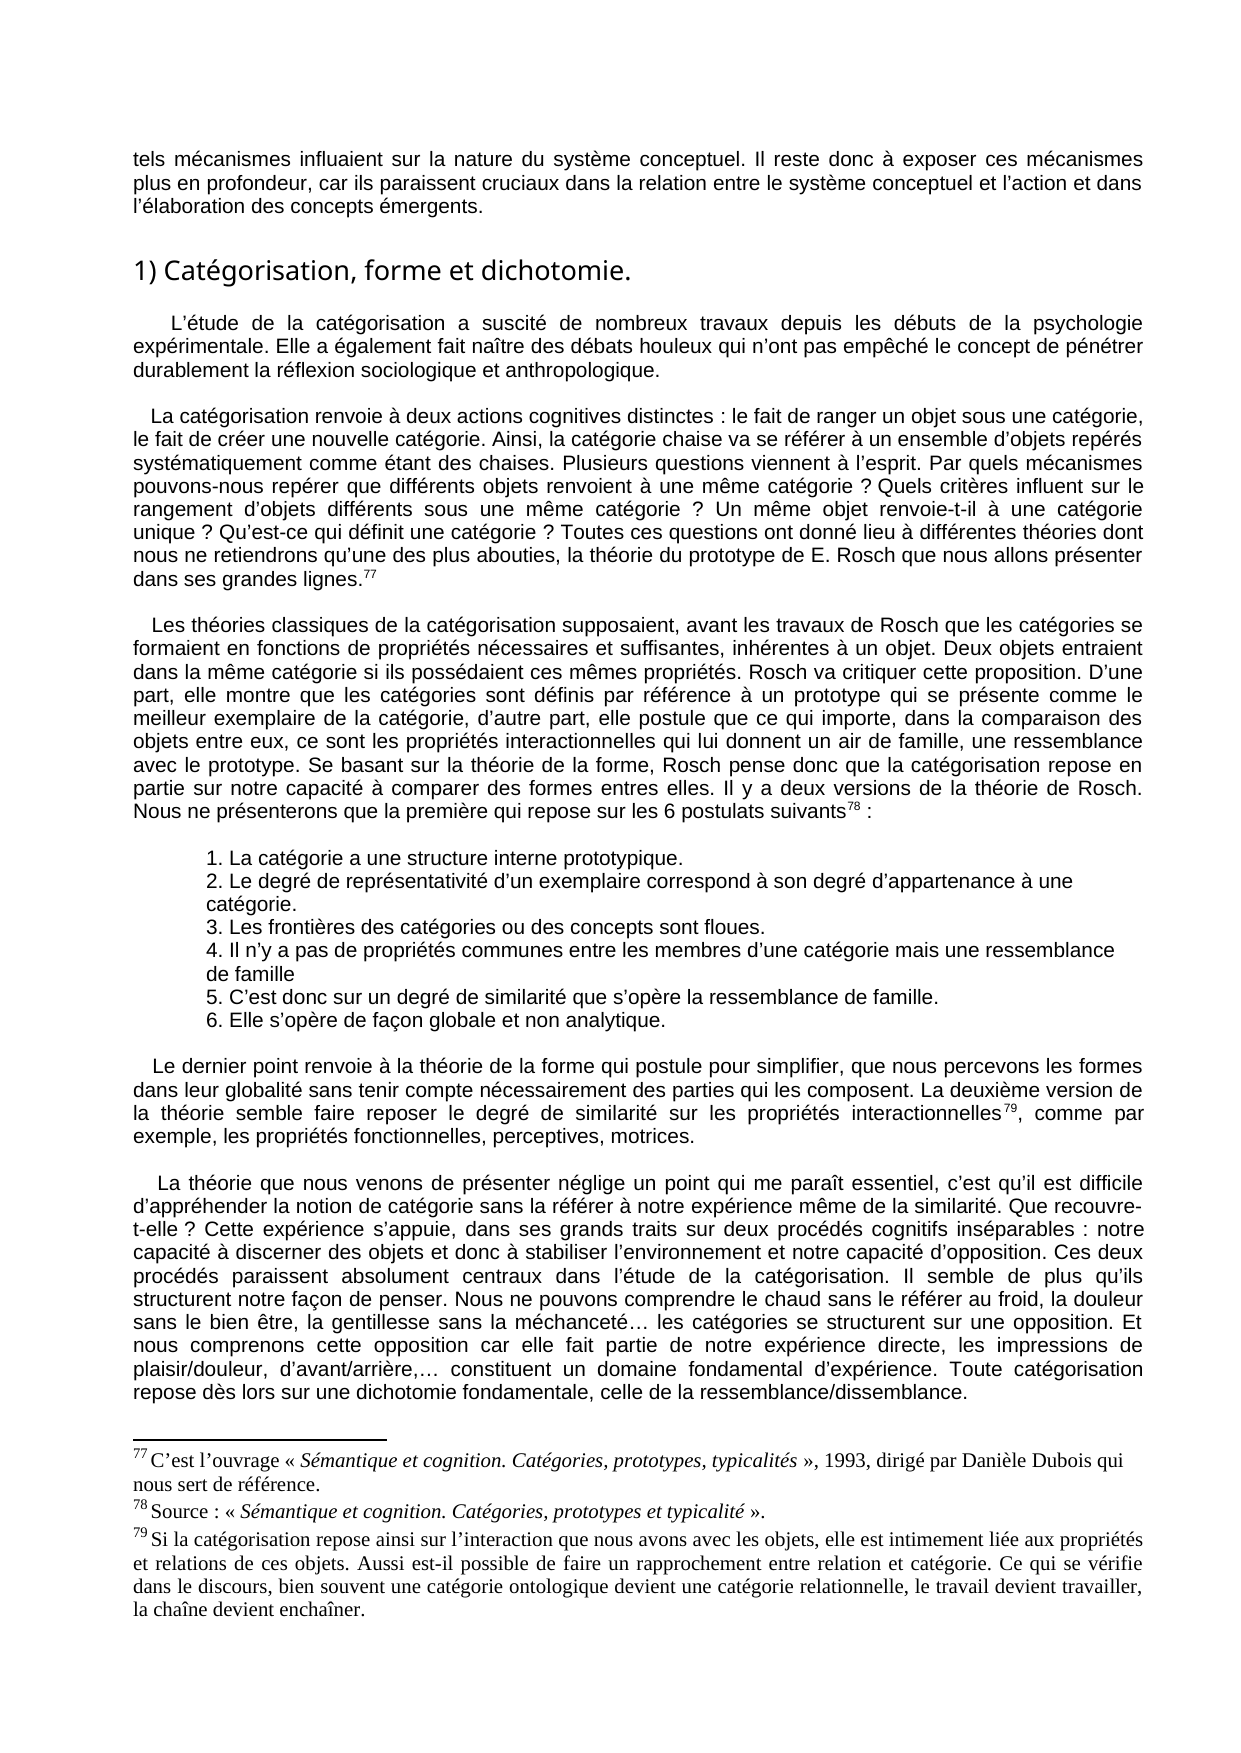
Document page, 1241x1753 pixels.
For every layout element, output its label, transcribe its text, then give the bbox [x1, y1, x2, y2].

text 4. Il n’y a pas de propriétés communes entre les membres d’une catégorie mais une ressemblance de famille [206, 939, 1144, 985]
text La théorie que nous venons de présenter néglige un point qui me paraît essentiel, c’est qu’il est difficile d’appréhender la notion de catégorie sans la référer à notre expérience même de la similarité. Que recouvre-t-elle ? Cette expérience s’appuie, dans ses grands traits sur deux procédés cognitifs inséparables : notre capacité à discerner des objets et donc à stabiliser l’environnement et notre capacité d’opposition. Ces deux procédés paraissent absolument centraux dans l’étude de la catégorisation. Il semble de plus qu’ils structurent notre façon de penser. Nous ne pouvons comprendre le chaud sans le référer au froid, la douleur sans le bien être, la gentillesse sans la méchanceté… les catégories se structurent sur une opposition. Et nous comprenons cette opposition car elle fait partie de notre expérience directe, les impressions de plaisir/douleur, d’avant/arrière,… constituent un domaine fondamental d’expérience. Toute catégorisation repose dès lors sur une dichotomie fondamentale, celle de la ressemblance/dissemblance. [133, 1171, 1144, 1403]
text Le dernier point renvoie à la théorie de la forme qui postule pour simplifier, que nous percevons les formes dans leur globalité sans tenir compte nécessairement des parties qui les composent. La deuxième version de la théorie semble faire reposer le degré de similarité sur les propriétés interactionnelles, comme par exemple, les propriétés fonctionnelles, perceptives, motrices. [133, 1055, 1144, 1148]
text tels mécanismes influaient sur la nature du système conceptuel. Il reste donc à exposer ces mécanismes plus en profondeur, car ils paraissent cruciaux dans la relation entre le système conceptuel et l’action et dans l’élaboration des concepts émergents. [133, 148, 1144, 218]
text C’est l’ouvrage « Sémantique et cognition. Catégories, prototypes, typicalités », 1993, dirigé par Danièle Dubois qui nous sert de référence. [133, 1446, 1144, 1496]
text Si la catégorisation repose ainsi sur l’interaction que nous avons avec les objets, elle est intimement liée aux propriétés et relations de ces objets. Aussi est-il possible de faire un rapprochement entre relation et catégorie. Ce qui se vérifie dans le discours, bien souvent une catégorie ontologique devient une catégorie relationnelle, le travail devient travailler, la chaîne devient enchaîner. [133, 1524, 1144, 1621]
text L’étude de la catégorisation a suscité de nombreux travaux depuis les débuts de la psychologie expérimentale. Elle a également fait naître des débats houleux qui n’ont pas empêché le concept de pénétrer durablement la réflexion sociologique et anthropologique. [133, 312, 1144, 381]
text Source : « Sémantique et cognition. Catégories, prototypes et typicalité ». [133, 1496, 1144, 1524]
text Les théories classiques de la catégorisation supposaient, avant les travaux de Rosch que les catégories se formaient en fonctions de propriétés nécessaires et suffisantes, inhérentes à un objet. Deux objets entraient dans la même catégorie si ils possédaient ces mêmes propriétés. Rosch va critiquer cette proposition. D’une part, elle montre que les catégories sont définis par référence à un prototype qui se présente comme le meilleur exemplaire de la catégorie, d’autre part, elle postule que ce qui importe, dans la comparaison des objets entre eux, ce sont les propriétés interactionnelles qui lui donnent un air de famille, une ressemblance avec le prototype. Se basant sur la théorie de la forme, Rosch pense donc que la catégorisation repose en partie sur notre capacité à comparer des formes entres elles. Il y a deux versions de la théorie de Rosch. Nous ne présenterons que la première qui repose sur les 6 postulats suivants : [133, 614, 1144, 823]
text 2. Le degré de représentativité d’un exemplaire correspond à son degré d’appartenance à une catégorie. [206, 869, 1144, 916]
text 1. La catégorie a une structure interne prototypique. [133, 846, 1144, 869]
text 3. Les frontières des catégories ou des concepts sont floues. [133, 916, 1144, 939]
text 6. Elle s’opère de façon globale et non analytique. [133, 1009, 1144, 1032]
text 1) Catégorisation, forme et dichotomie. [133, 252, 1144, 288]
text 5. C’est donc sur un degré de similarité que s’opère la ressemblance de famille. [133, 985, 1144, 1009]
text La catégorisation renvoie à deux actions cognitives distinctes : le fait de ranger un objet sous une catégorie, le fait de créer une nouvelle catégorie. Ainsi, la catégorie chaise va se référer à un ensemble d’objets repérés systématiquement comme étant des chaises. Plusieurs questions viennent à l’esprit. Par quels mécanismes pouvons-nous repérer que différents objets renvoient à une même catégorie ? Quels critères influent sur le rangement d’objets différents sous une même catégorie ? Un même objet renvoie-t-il à une catégorie unique ? Qu’est-ce qui définit une catégorie ? Toutes ces questions ont donné lieu à différentes théories dont nous ne retiendrons qu’une des plus abouties, la théorie du prototype de E. Rosch que nous allons présenter dans ses grandes lignes. [133, 405, 1144, 591]
